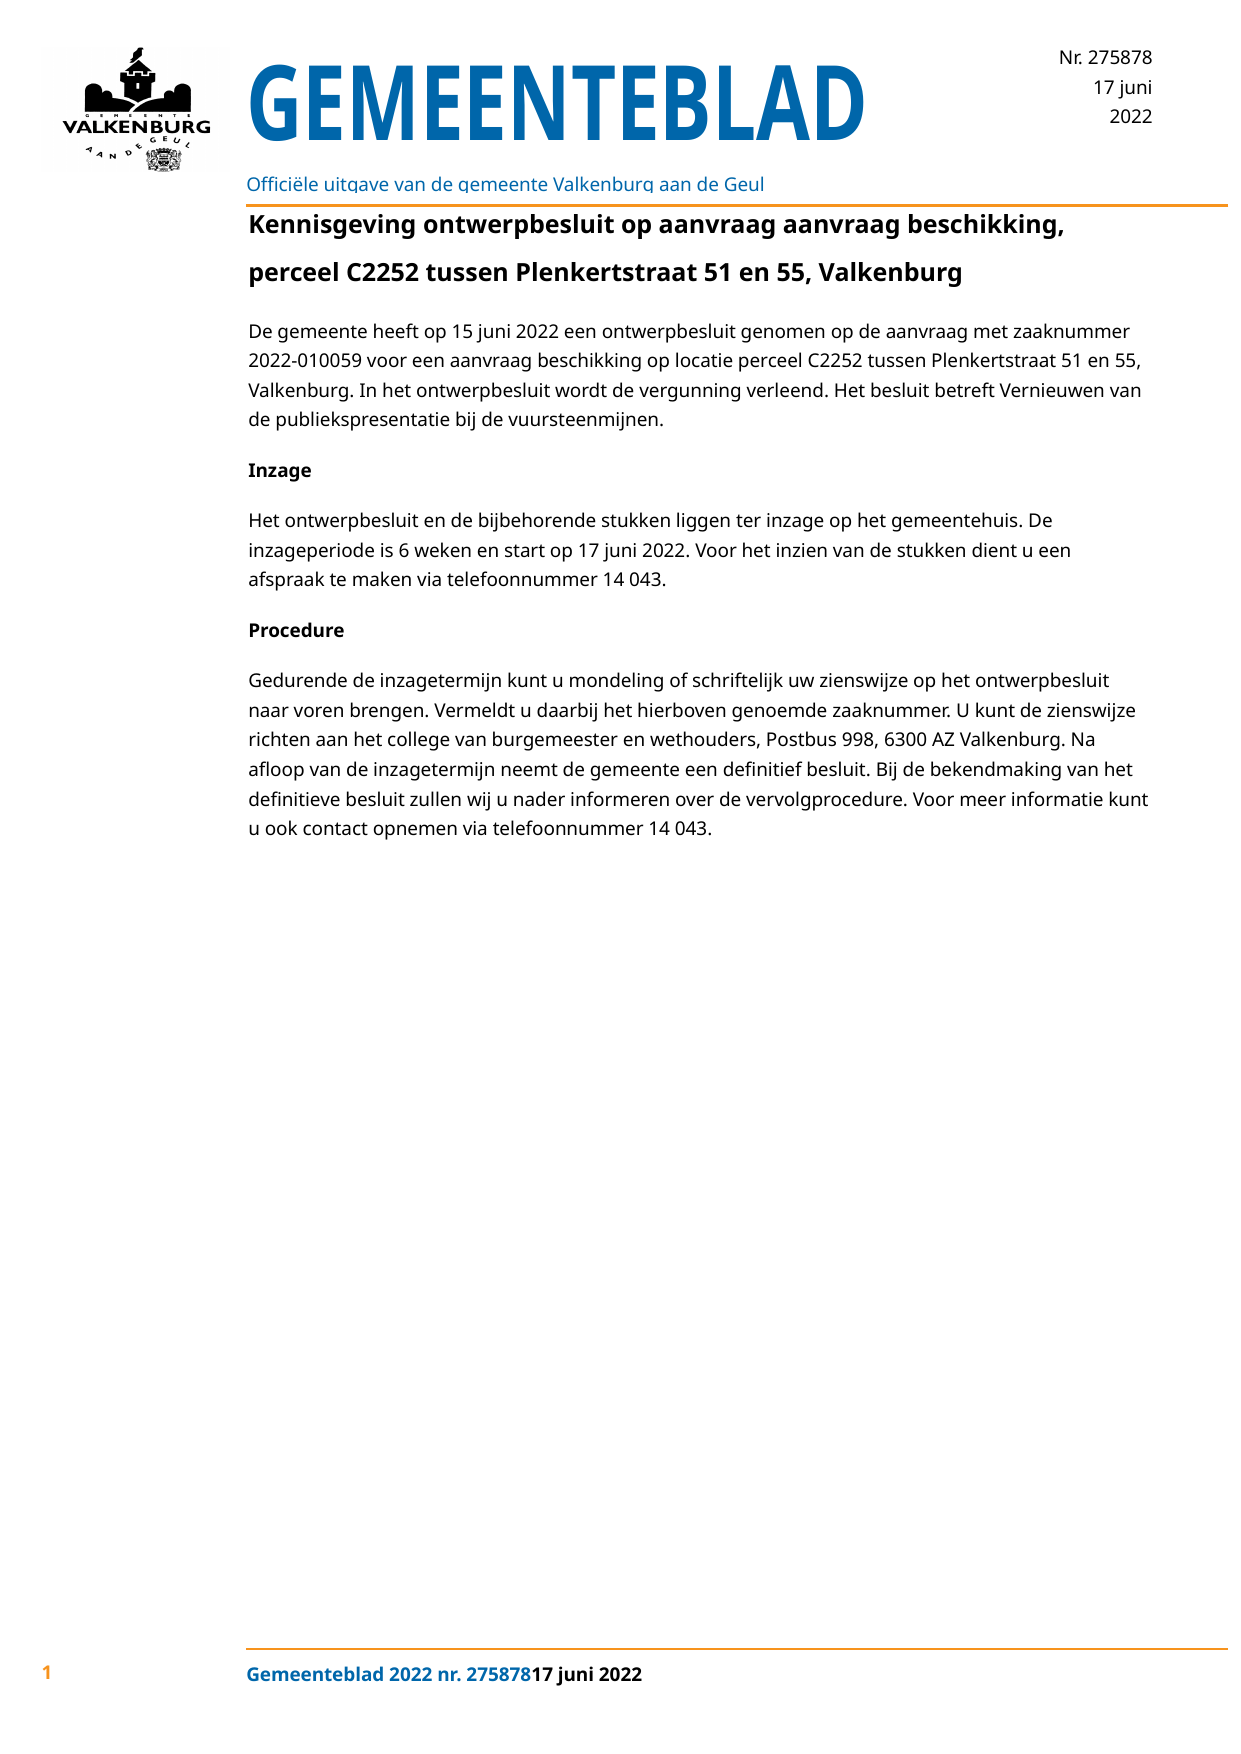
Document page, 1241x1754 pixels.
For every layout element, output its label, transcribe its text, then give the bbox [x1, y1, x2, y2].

text De gemeente heeft op 15 juni 2022 een ontwerpbesluit genomen op de aanvraag met zaaknummer 2022-010059 voor een aanvraag beschikking op locatie perceel C2252 tussen Plenkertstraat 51 en 55, Valkenburg. In het ontwerpbesluit wordt de vergunning verleend. Het besluit betreft Vernieuwen van de publiekspresentatie bij de vuursteenmijnen. [248, 318, 1152, 432]
picture [41, 47, 231, 172]
text Inzage [248, 457, 1152, 483]
text Procedure [248, 617, 1152, 643]
text Gedurende de inzagetermijn kunt u mondeling of schriftelijk uw zienswijze op het ontwerpbesluit naar voren brengen. Vermeldt u daarbij het hierboven genoemde zaaknummer. U kunt de zienswijze richten aan het college van burgemeester en wethouders, Postbus 998, 6300 AZ Valkenburg. Na afloop van de inzagetermijn neemt de gemeente een definitief besluit. Bij de bekendmaking van het definitieve besluit zullen wij u nader informeren over de vervolgprocedure. Voor meer informatie kunt u ook contact opnemen via telefoonnummer 14 043. [248, 667, 1152, 841]
text Kennisgeving ontwerpbesluit op aanvraag aanvraag beschikking, perceel C2252 tussen Plenkertstraat 51 en 55, Valkenburg [248, 207, 1152, 288]
text Het ontwerpbesluit en de bijbehorende stukken liggen ter inzage op het gemeentehuis. De inzageperiode is 6 weken en start op 17 juni 2022. Voor het inzien van de stukken dient u een afspraak te maken via telefoonnummer 14 043. [248, 507, 1152, 592]
